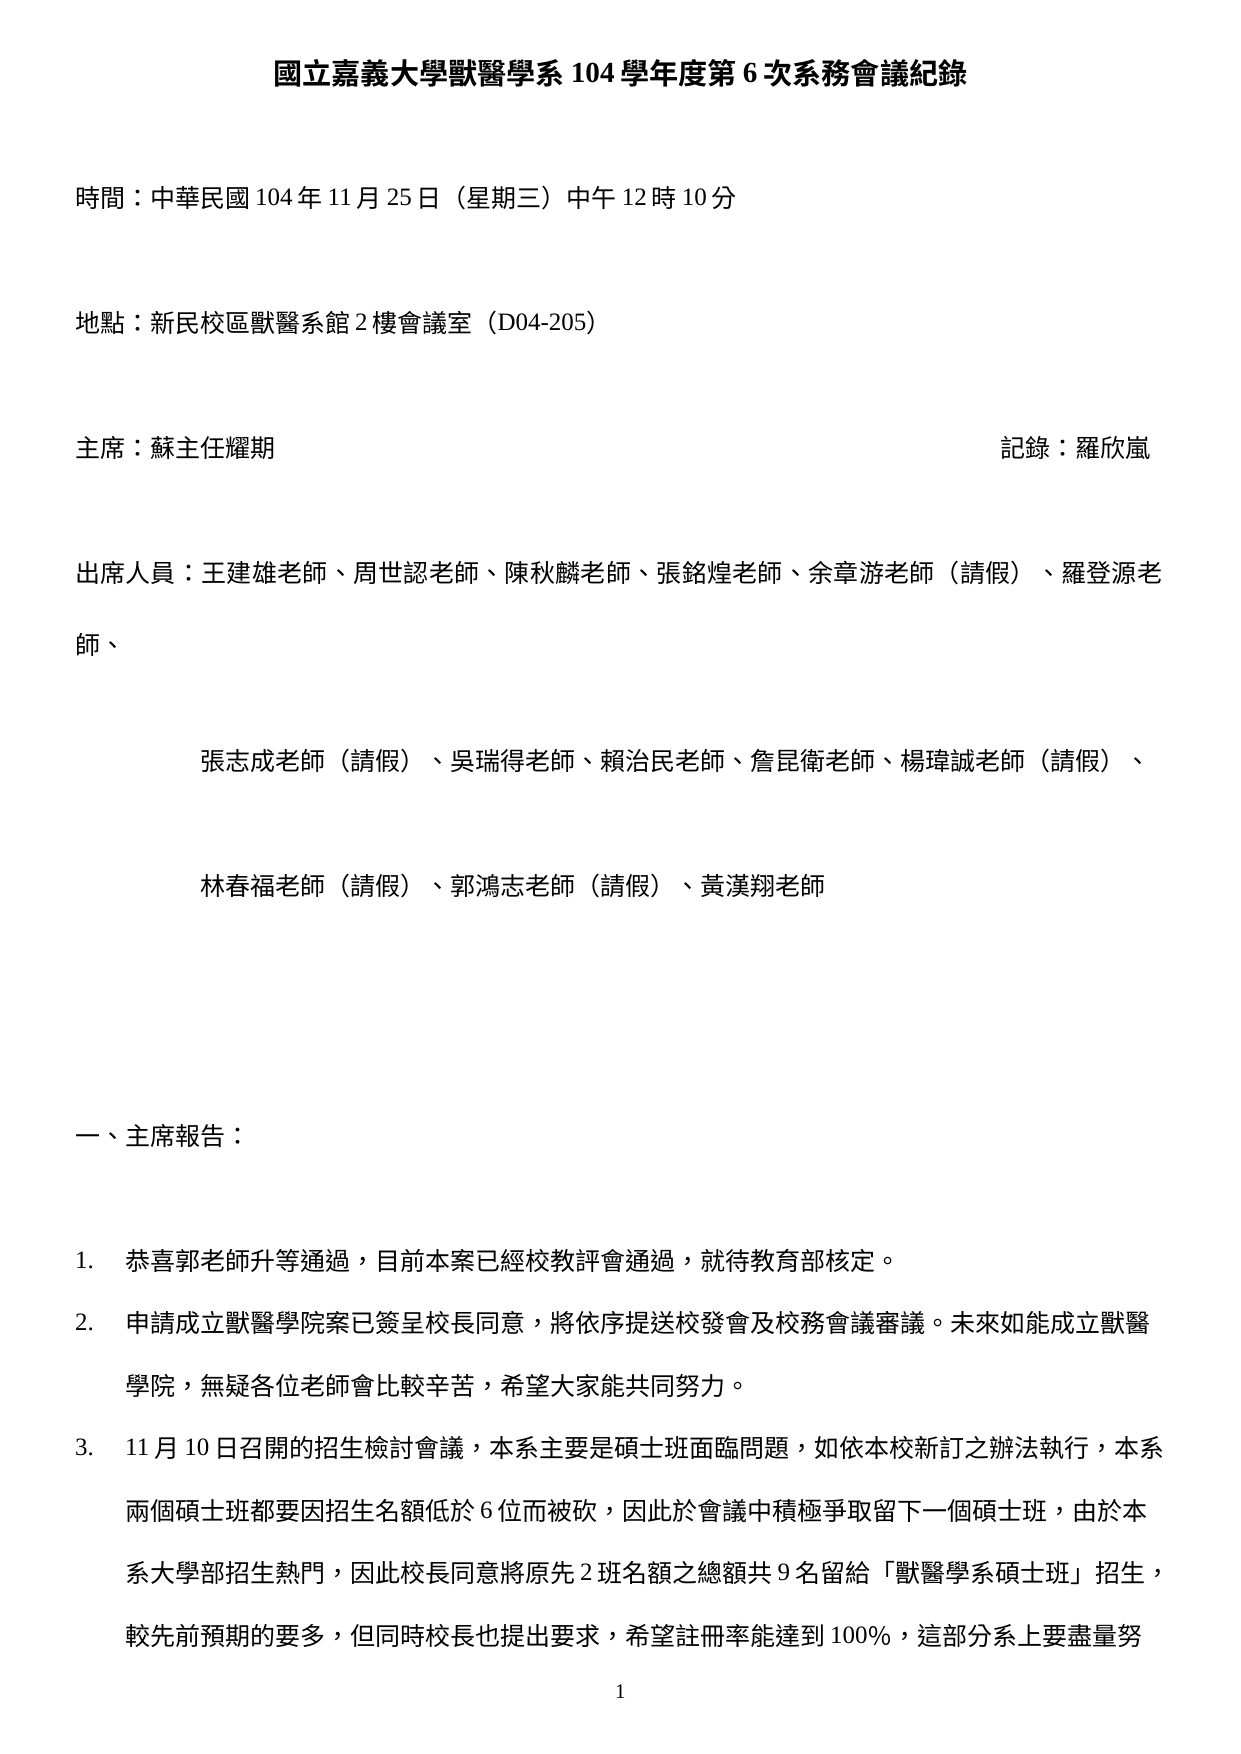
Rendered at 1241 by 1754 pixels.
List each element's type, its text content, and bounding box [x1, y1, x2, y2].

text 出席人員：王建雄老師、周世認老師、陳秋麟老師、張銘煌老師、余章游老師（請假）、羅登源老師、 [75, 530, 1165, 664]
text 國立嘉義大學獸醫學系104學年度第6次系務會議紀錄 [75, 30, 1165, 92]
text 地點：新民校區獸醫系館2樓會議室（D04-205） [75, 280, 1165, 342]
list 11月10日召開的招生檢討會議，本系主要是碩士班面臨問題，如依本校新訂之辦法執行，本系兩個碩士班都要因招生名額低於6位而被砍，因此於會議中積極爭取留下一個碩士班，由於本系大學部招生熱門，因此校長同意將原先2班名額之總額共9名留給「獸醫學系碩士班」招生，較先前預期的要多，但同時校長也提出要求，希望註冊率能達到100％，這部分系上要盡量努力。 [75, 1405, 1165, 1655]
text 時間：中華民國104年11月25日（星期三）中午12時10分 [75, 155, 1165, 217]
list 申請成立獸醫學院案已簽呈校長同意，將依序提送校發會及校務會議審議。未來如能成立獸醫學院，無疑各位老師會比較辛苦，希望大家能共同努力。 [75, 1280, 1165, 1405]
text 主席：蘇主任耀期 記錄：羅欣嵐 [75, 405, 1165, 467]
text 一、主席報告： [75, 1092, 1165, 1155]
list 恭喜郭老師升等通過，目前本案已經校教評會通過，就待教育部核定。 [75, 1217, 1165, 1280]
text 林春福老師（請假）、郭鴻志老師（請假）、黃漢翔老師 [75, 842, 1165, 905]
text 張志成老師（請假）、吳瑞得老師、賴治民老師、詹昆衛老師、楊瑋誠老師（請假）、 [75, 717, 1165, 780]
